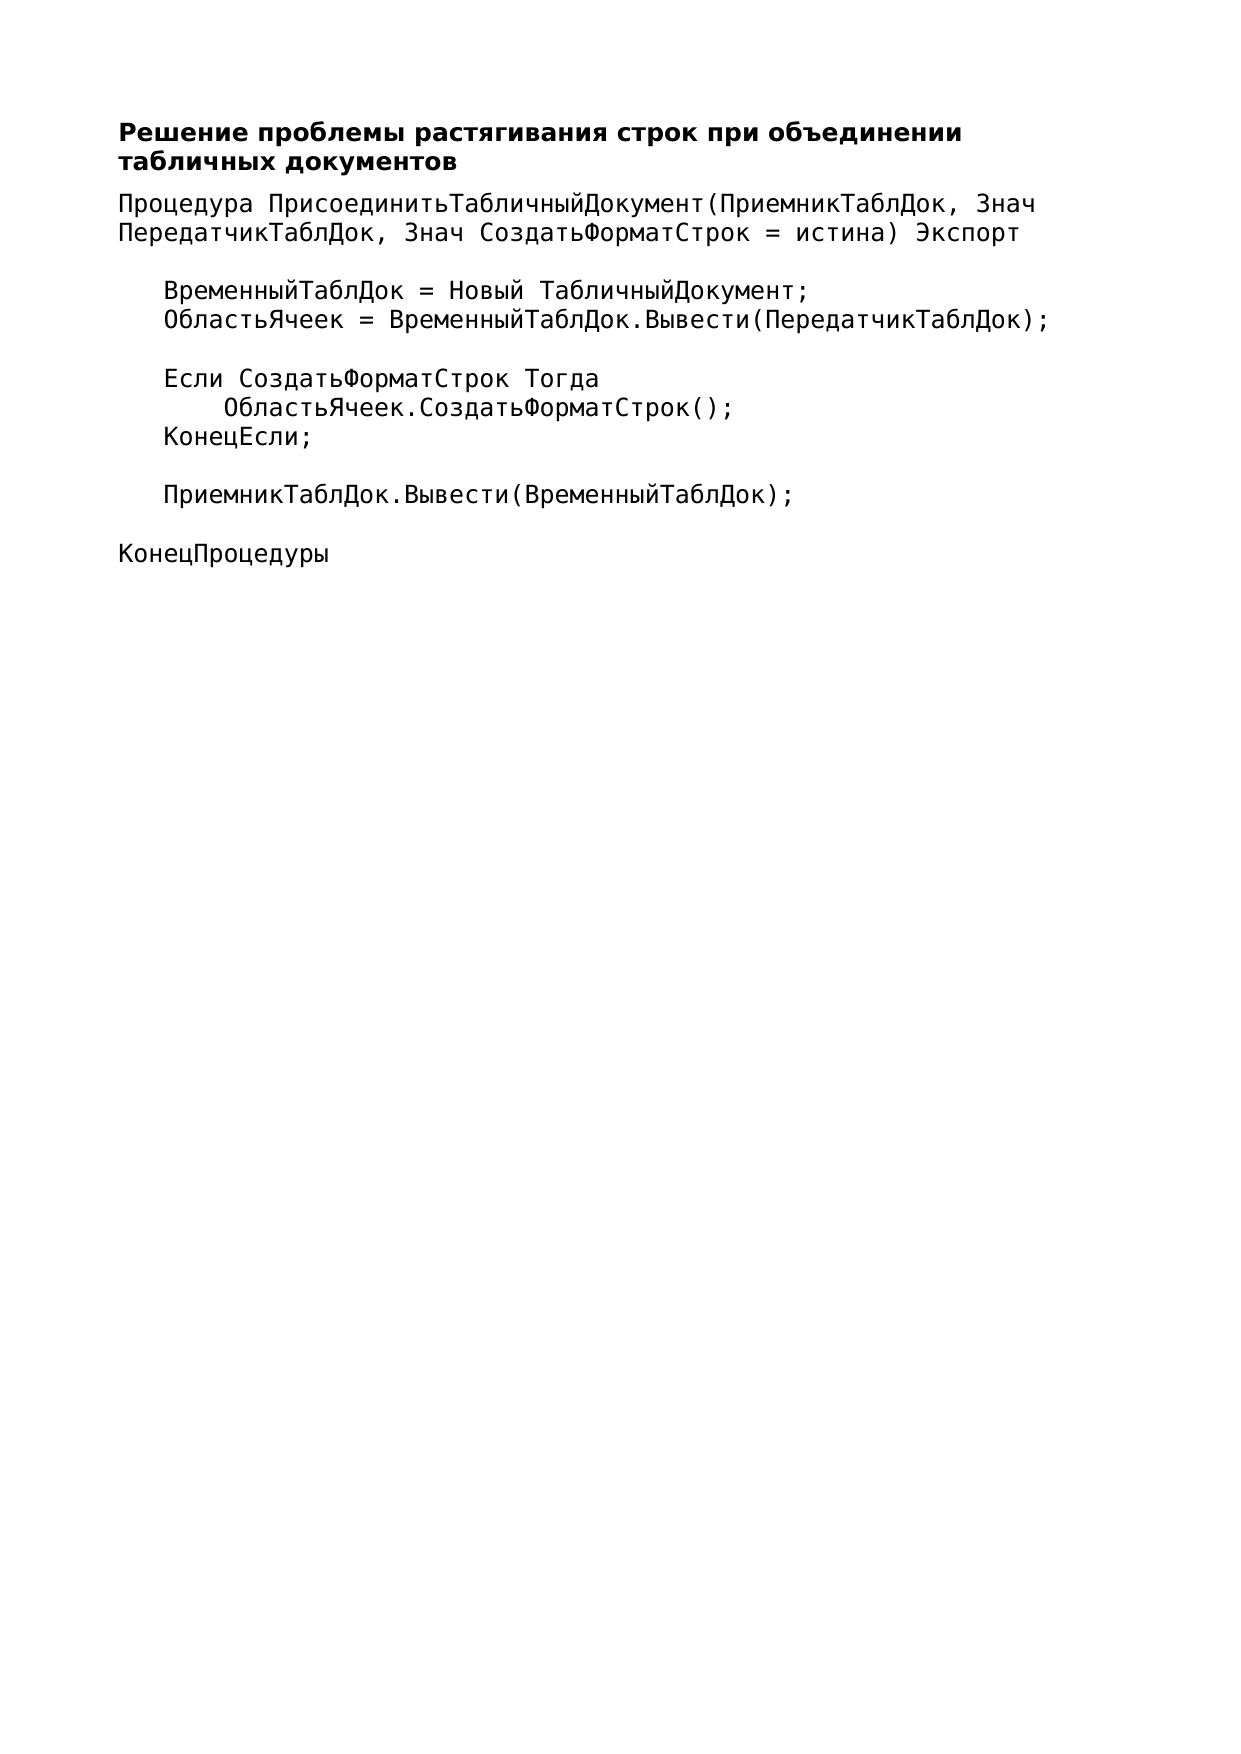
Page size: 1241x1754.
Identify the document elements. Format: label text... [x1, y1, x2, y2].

text Процедура ПрисоединитьТабличныйДокумент(ПриемникТаблДок, Знач ПередатчикТаблДок, Знач СоздатьФорматСтрок = истина) Экспорт ВременныйТаблДок = Новый ТабличныйДокумент; ОбластьЯчеек = ВременныйТаблДок.Вывести(ПередатчикТаблДок); Если СоздатьФорматСтрок Тогда ОбластьЯчеек.СоздатьФорматСтрок(); КонецЕсли; ПриемникТаблДок.Вывести(ВременныйТаблДок); КонецПроцедуры [118, 189, 1122, 597]
text Решение проблемы растягивания строк при объединении табличных документов [118, 118, 1122, 176]
